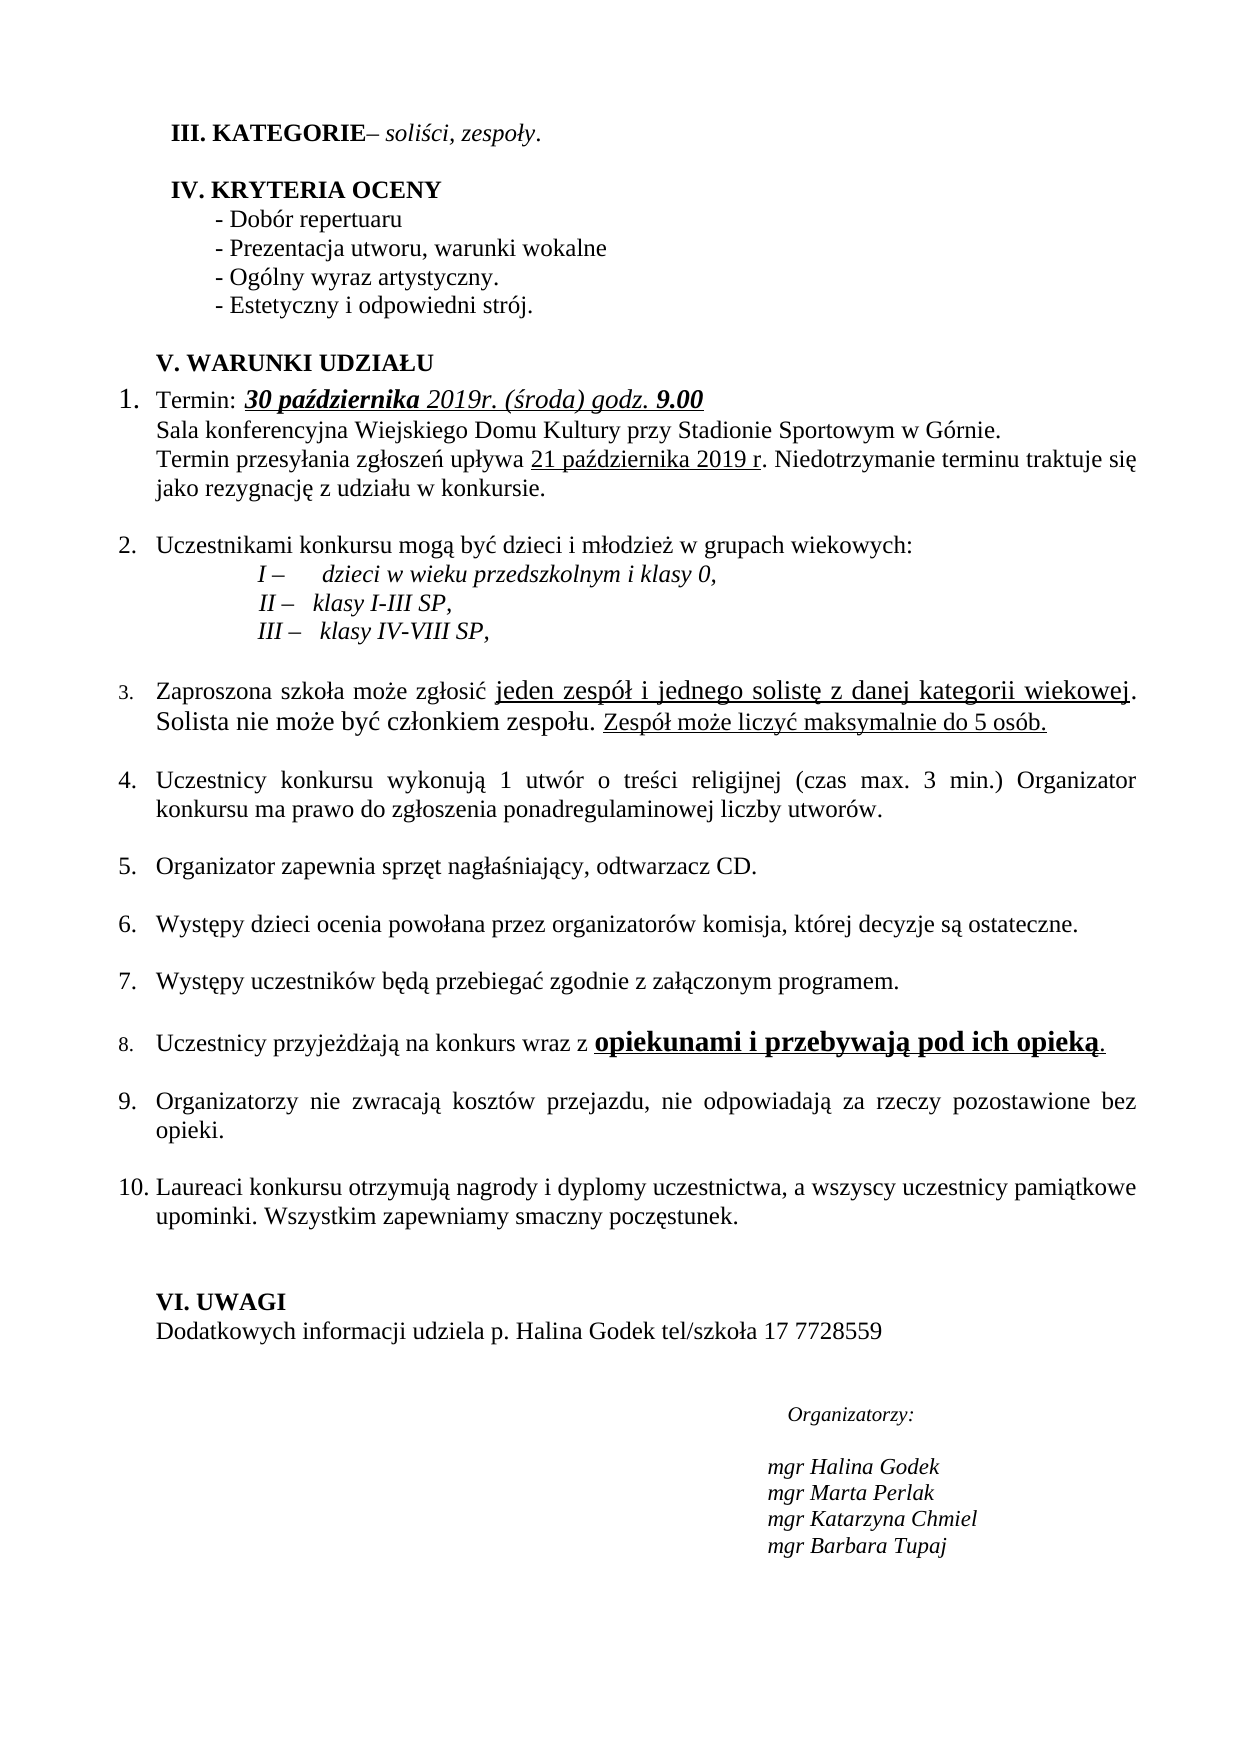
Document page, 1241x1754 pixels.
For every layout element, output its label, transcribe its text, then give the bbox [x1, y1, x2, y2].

text - Dobór repertuaru [215, 204, 1137, 233]
text III – klasy IV-VIII SP, [178, 616, 1137, 645]
list V. WARUNKI UDZIAŁU [118, 348, 1137, 377]
text Sala konferencyjna Wiejskiego Domu Kultury przy Stadionie Sportowym w Górnie. [156, 415, 1137, 444]
text II – klasy I-III SP, [252, 588, 1137, 616]
text - Ogólny wyraz artystyczny. [215, 262, 1137, 291]
list Uczestnikami konkursu mogą być dzieci i młodzież w grupach wiekowych: [118, 530, 1137, 559]
list Termin: 30 października 2019r. (środa) godz. 9.00 [118, 377, 1137, 415]
list III. KATEGORIE– soliści, zespoły. [133, 118, 1137, 147]
text I – dzieci w wieku przedszkolnym i klasy 0, [178, 559, 1137, 588]
list Występy dzieci ocenia powołana przez organizatorów komisja, której decyzje są ostateczne. [118, 909, 1137, 937]
text Organizatorzy: [103, 1402, 1137, 1426]
text mgr Barbara Tupaj [693, 1532, 1137, 1558]
text Termin przesyłania zgłoszeń upływa 21 października 2019 r. Niedotrzymanie terminu traktuje się jako rezygnację z udziału w konkursie. [156, 444, 1137, 501]
text mgr Marta Perlak mgr Katarzyna Chmiel [693, 1479, 1137, 1532]
list Dodatkowych informacji udziela p. Halina Godek tel/szkoła 17 7728559 [118, 1316, 1137, 1345]
list Zaproszona szkoła może zgłosić jeden zespół i jednego solistę z danej kategorii wiekowej. Solista nie może być członkiem zespołu. Zespół może liczyć maksymalnie do 5 osób. [118, 674, 1137, 736]
list Uczestnicy konkursu wykonują 1 utwór o treści religijnej (czas max. 3 min.) Organizator konkursu ma prawo do zgłoszenia ponadregulaminowej liczby utworów. [118, 765, 1137, 822]
list VI. UWAGI [118, 1287, 1137, 1316]
list Organizator zapewnia sprzęt nagłaśniający, odtwarzacz CD. [118, 851, 1137, 880]
list Uczestnicy przyjeżdżają na konkurs wraz z opiekunami i przebywają pod ich opieką. [118, 1024, 1137, 1057]
list Organizatorzy nie zwracają kosztów przejazdu, nie odpowiadają za rzeczy pozostawione bez opieki. [118, 1086, 1137, 1143]
list Laureaci konkursu otrzymują nagrody i dyplomy uczestnictwa, a wszyscy uczestnicy pamiątkowe upominki. Wszystkim zapewniamy smaczny poczęstunek. [118, 1172, 1137, 1230]
text - Prezentacja utworu, warunki wokalne [215, 233, 1137, 262]
list Występy uczestników będą przebiegać zgodnie z załączonym programem. [118, 966, 1137, 995]
list IV. KRYTERIA OCENY [133, 176, 1137, 204]
text mgr Halina Godek [693, 1453, 1137, 1479]
list - Estetyczny i odpowiedni strój. [215, 291, 1137, 319]
